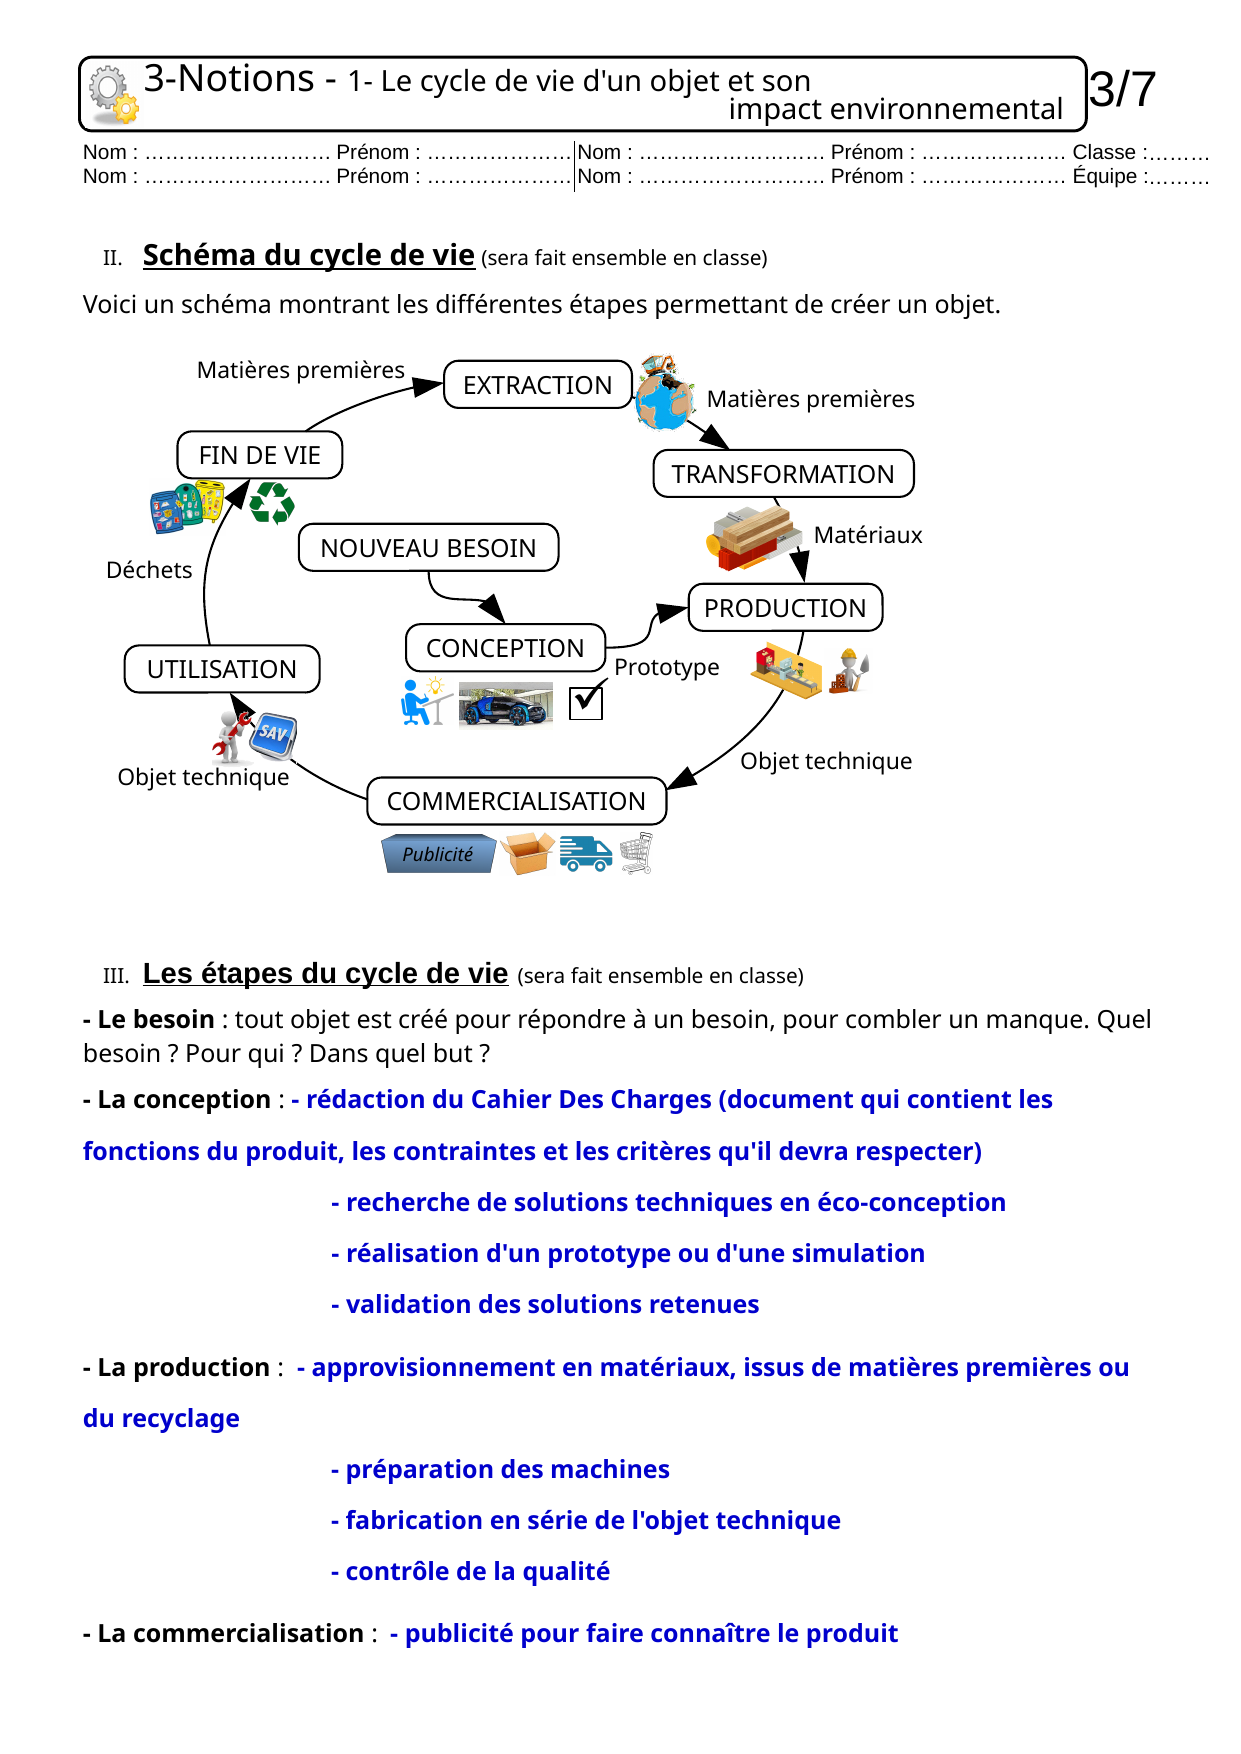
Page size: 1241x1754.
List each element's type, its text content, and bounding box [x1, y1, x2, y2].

picture [149, 478, 226, 536]
text - fabrication en série de l'objet technique [83, 1502, 1157, 1536]
text - contrôle de la qualité [83, 1553, 1157, 1587]
text - réalisation d'un prototype ou d'une simulation [83, 1235, 1157, 1269]
picture [499, 831, 556, 876]
text - recherche de solutions techniques en éco-conception [83, 1184, 1157, 1218]
picture [218, 520, 226, 536]
text Voici un schéma montrant les différentes étapes permettant de créer un objet. [83, 287, 1157, 321]
text - La conception : - rédaction du Cahier Des Charges (document qui contient les fonctions du produit, les contraintes et les critères qu'il devra respecter) [83, 1082, 1157, 1167]
picture [705, 504, 803, 572]
picture [401, 676, 454, 725]
picture [85, 61, 144, 128]
picture [459, 682, 553, 730]
text - validation des solutions retenues [83, 1286, 1157, 1320]
picture [212, 705, 297, 769]
picture [249, 481, 295, 527]
picture [620, 832, 653, 875]
subtitle Les étapes du cycle de vie (sera fait ensemble en classe) [97, 956, 1157, 989]
subtitle Schéma du cycle de vie (sera fait ensemble en classe) [97, 235, 1157, 274]
text - préparation des machines [83, 1451, 1157, 1485]
text - La production : - approvisionnement en matériaux, issus de matières premières ou du recyclage [83, 1349, 1157, 1434]
picture [625, 353, 704, 432]
picture [747, 640, 873, 701]
picture [559, 835, 613, 873]
text - Le besoin : tout objet est créé pour répondre à un besoin, pour combler un manque. Quel besoin ? Pour qui ? Dans quel but ? [83, 1002, 1157, 1070]
text - La commercialisation : - publicité pour faire connaître le produit [83, 1616, 1157, 1650]
